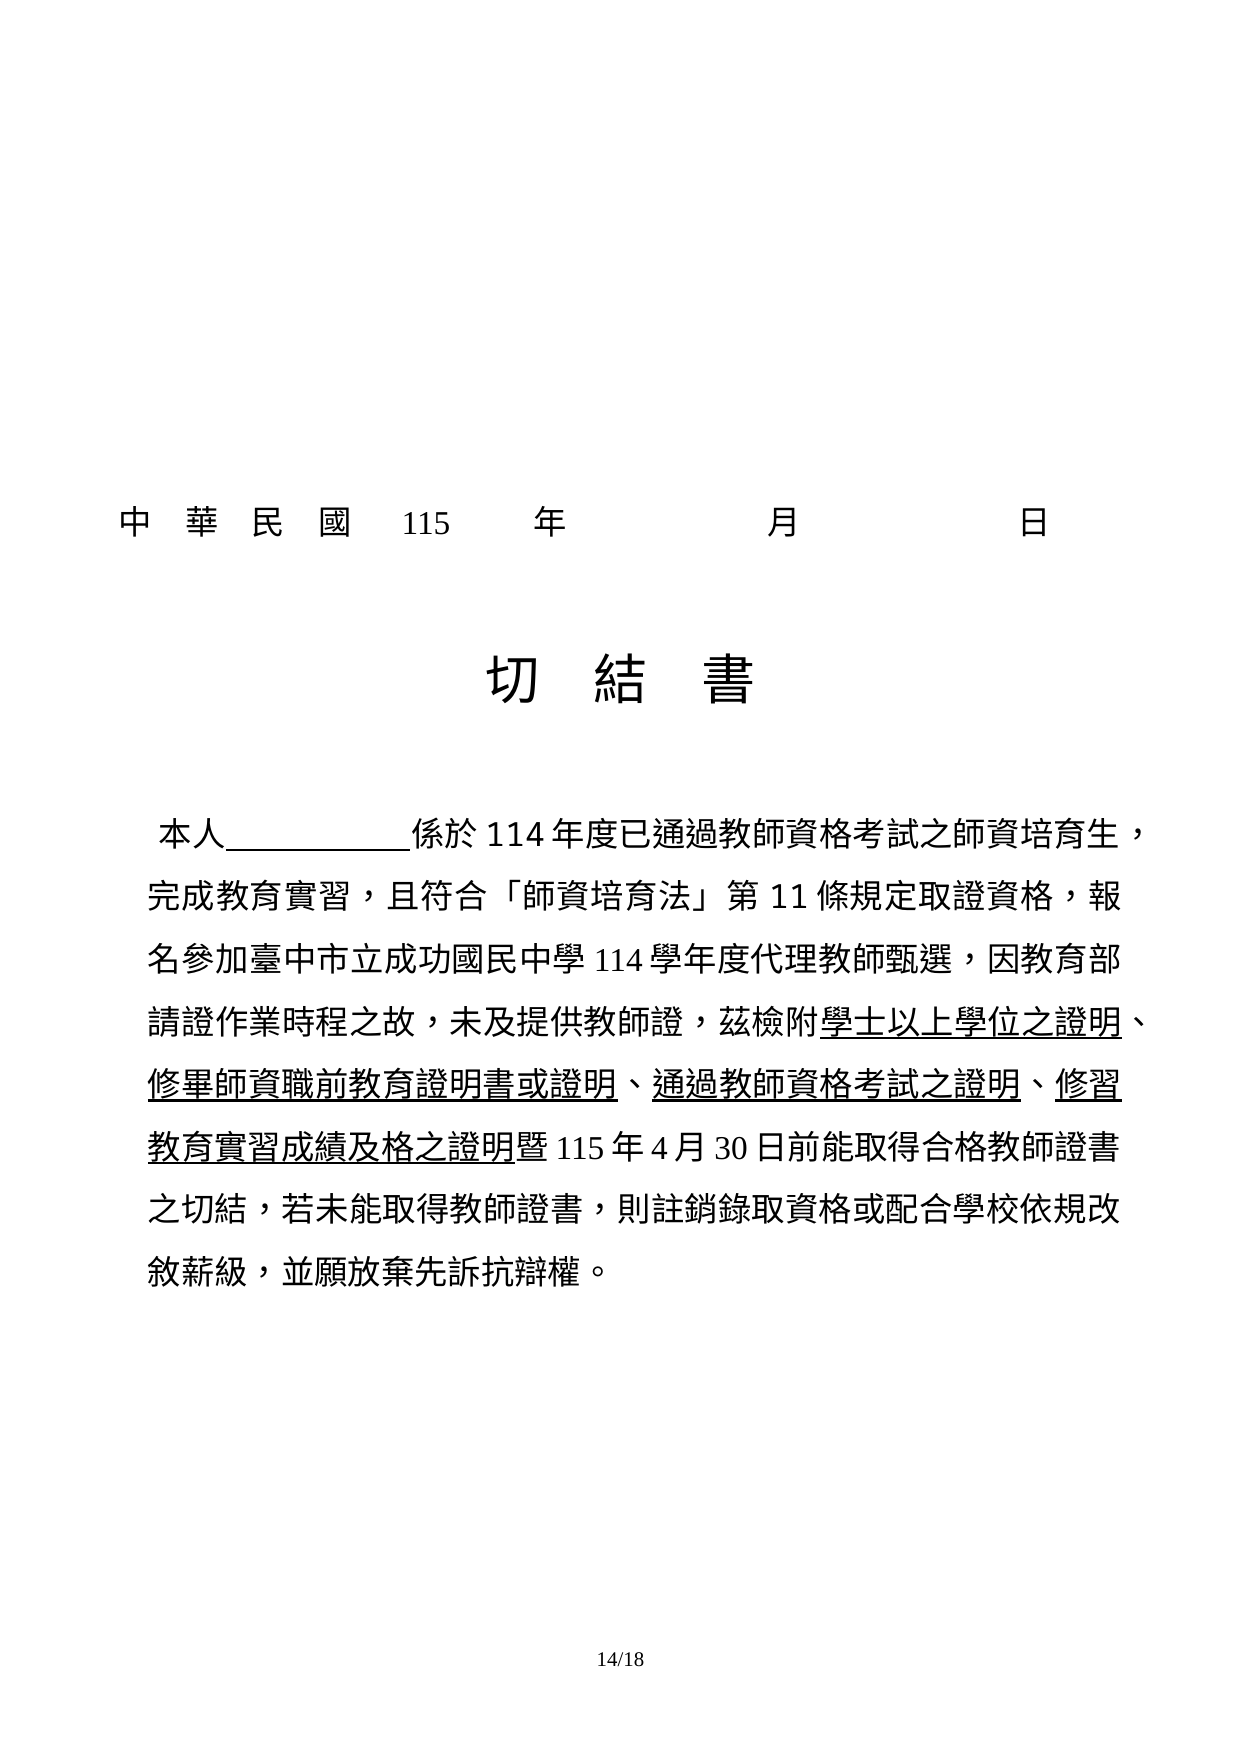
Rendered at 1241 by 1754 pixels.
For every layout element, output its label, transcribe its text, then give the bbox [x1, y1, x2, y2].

text 中 華 民 國 115 年 月 日 [118, 478, 1122, 540]
text 切 結 書 [118, 603, 1122, 728]
text 本人 係於114年度已通過教師資格考試之師資培育生，完成教育實習，且符合「師資培育法」第11條規定取證資格，報名參加臺中市立成功國民中學114學年度代理教師甄選，因教育部請證作業時程之故，未及提供教師證，茲檢附學士以上學位之證明、修畢師資職前教育證明書或證明、通過教師資格考試之證明、修習教育實習成績及格之證明暨115年4月30日前能取得合格教師證書之切結，若未能取得教師證書，則註銷錄取資格或配合學校依規改敘薪級，並願放棄先訴抗辯權。 [118, 790, 1122, 1290]
